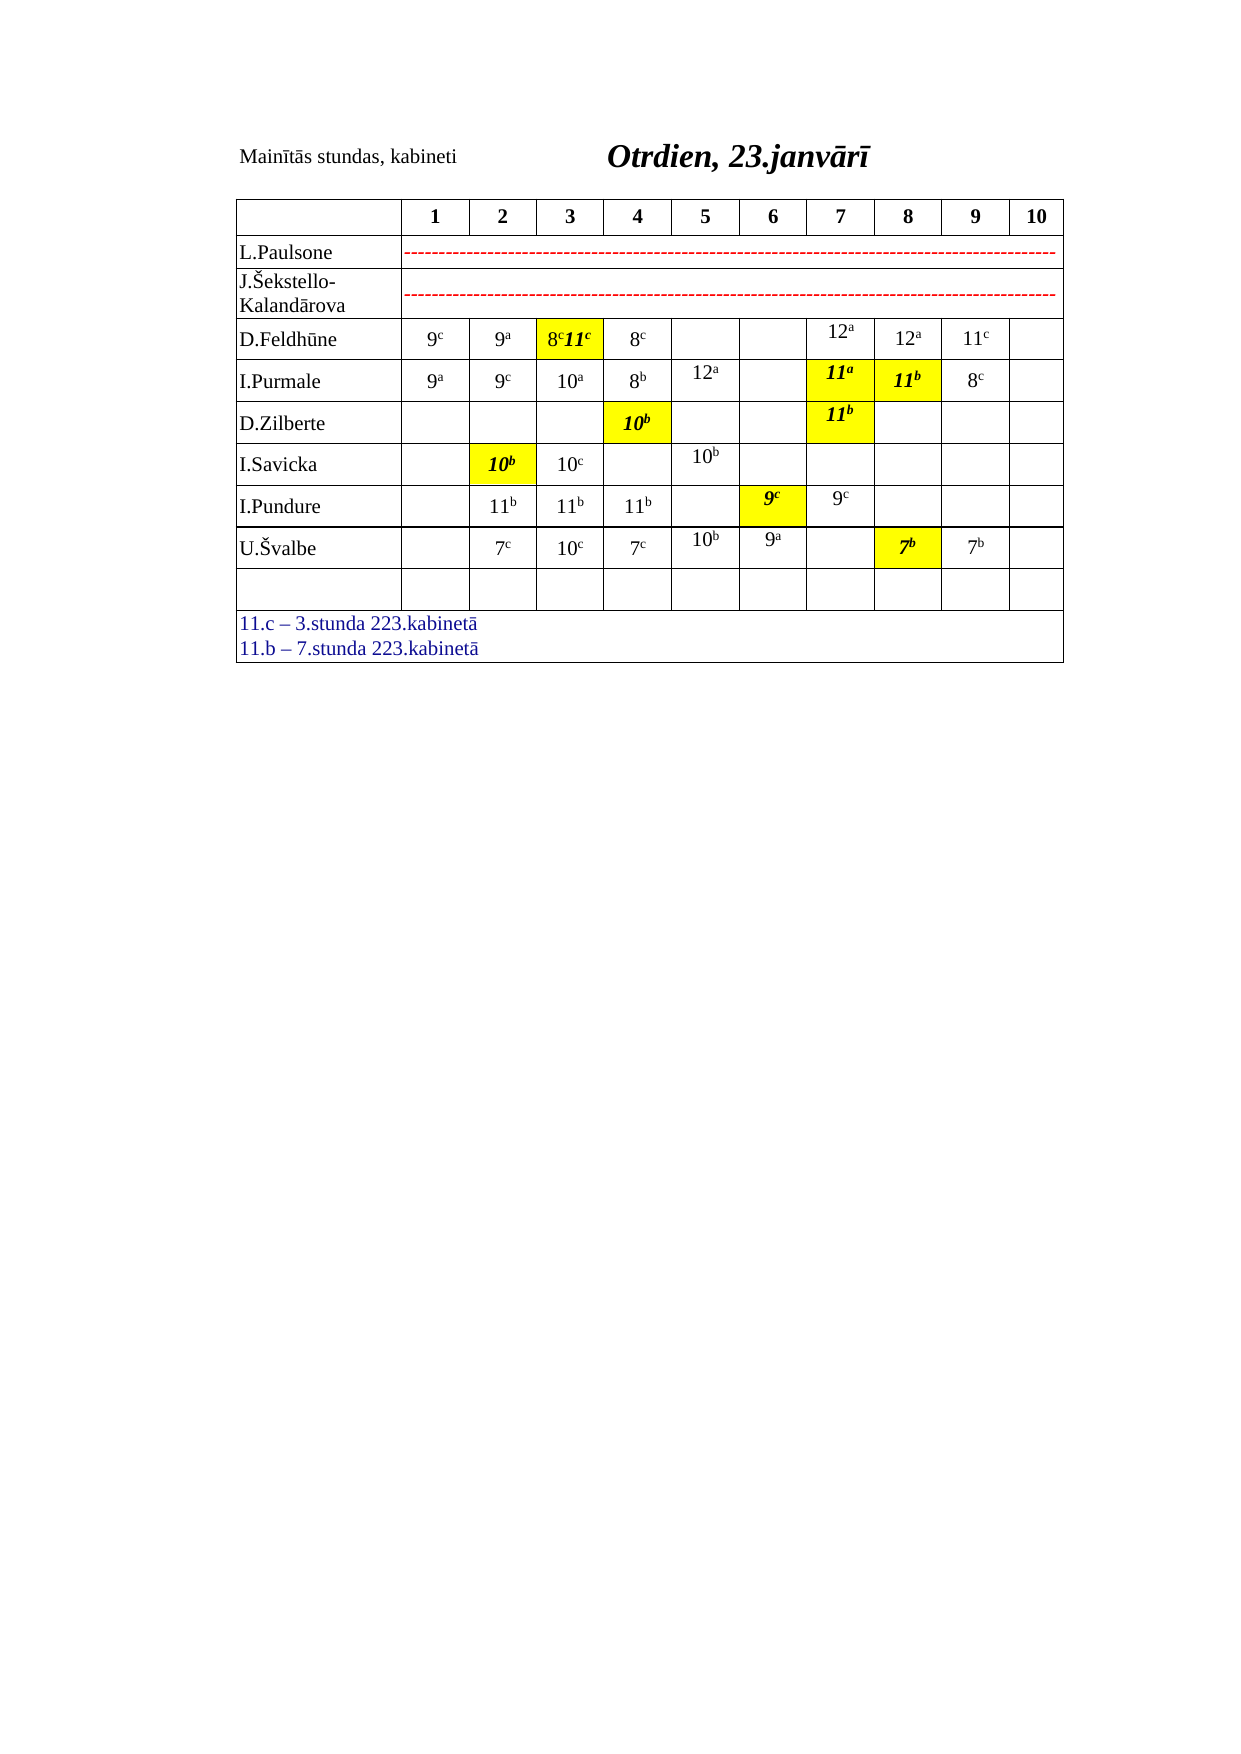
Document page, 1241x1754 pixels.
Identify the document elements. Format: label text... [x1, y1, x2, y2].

table_cell [942, 444, 1009, 484]
table_cell 11c [942, 319, 1009, 359]
table_cell [1010, 569, 1063, 610]
table_cell 11b [875, 360, 941, 401]
table_cell [942, 402, 1009, 443]
table_cell [672, 569, 739, 610]
table_cell 1 [402, 200, 469, 234]
table_cell 9a [402, 360, 469, 401]
table_cell [537, 402, 603, 443]
table_cell 8c [604, 319, 671, 359]
table_cell [672, 319, 739, 359]
table_header Otrdien, 23.janvārī [604, 114, 1063, 198]
table_cell [470, 402, 536, 443]
table_cell [470, 569, 536, 610]
table_cell 7c [604, 528, 671, 568]
table_cell 11b [537, 486, 603, 526]
table_cell [237, 569, 401, 610]
table_cell 10b [604, 402, 671, 443]
table_cell 12a [807, 319, 874, 359]
table_cell 9c [740, 486, 806, 526]
table_cell [942, 569, 1009, 610]
table_cell L.Paulsone [237, 236, 401, 268]
table_cell [402, 569, 469, 610]
table_cell [1010, 360, 1063, 401]
table_cell 8c11c [537, 319, 603, 359]
table_cell [402, 444, 469, 484]
table_cell 10c [537, 444, 603, 484]
table_cell 10 [1010, 200, 1063, 234]
table_cell 4 [604, 200, 671, 234]
table_cell 10b [672, 444, 739, 484]
table_cell [402, 402, 469, 443]
table_cell D.Zilberte [237, 402, 401, 443]
table_cell 3 [537, 200, 603, 234]
table_cell [875, 402, 941, 443]
table_cell 9c [402, 319, 469, 359]
table_cell 10a [537, 360, 603, 401]
table_cell [942, 486, 1009, 526]
table_cell 9c [470, 360, 536, 401]
table_cell 12a [672, 360, 739, 401]
table_cell [1010, 528, 1063, 568]
table_cell 7 [807, 200, 874, 234]
table_cell 9 [942, 200, 1009, 234]
table_cell [402, 528, 469, 568]
table_cell 2 [470, 200, 536, 234]
table_cell [672, 486, 739, 526]
table_cell 10b [470, 444, 536, 484]
table_cell [875, 486, 941, 526]
table_cell [875, 569, 941, 610]
table_cell I.Pundure [237, 486, 401, 526]
table_cell [807, 569, 874, 610]
table_cell 10c [537, 528, 603, 568]
table_cell [402, 486, 469, 526]
table_header Mainītās stundas, kabineti [236, 114, 604, 198]
table_cell 8 [875, 200, 941, 234]
table_cell [740, 402, 806, 443]
table_cell 10b [672, 528, 739, 568]
table_cell [1010, 444, 1063, 484]
table_cell 7b [875, 528, 941, 568]
table_cell [807, 444, 874, 484]
table_cell 11b [807, 402, 874, 443]
table_cell [237, 200, 401, 234]
table_cell J.Šekstello-Kalandārova [237, 269, 401, 317]
table_cell 9a [740, 528, 806, 568]
table_cell 11a [807, 360, 874, 401]
table_cell [740, 360, 806, 401]
table_cell I.Purmale [237, 360, 401, 401]
table_cell [740, 319, 806, 359]
table_cell 9a [470, 319, 536, 359]
table_cell ---------------------------------------------------------------------------------------------- [402, 269, 1063, 317]
table_cell ---------------------------------------------------------------------------------------------- [402, 236, 1063, 268]
table_cell [604, 569, 671, 610]
table_cell 11.c – 3.stunda 223.kabinetā 11.b – 7.stunda 223.kabinetā [237, 611, 1063, 662]
table_cell U.Švalbe [237, 528, 401, 568]
table_cell 5 [672, 200, 739, 234]
table_cell [740, 444, 806, 484]
table_cell 9c [807, 486, 874, 526]
table_cell 8c [942, 360, 1009, 401]
table_cell 8b [604, 360, 671, 401]
table_cell [740, 569, 806, 610]
table_cell 11b [604, 486, 671, 526]
table_cell [875, 444, 941, 484]
table_cell [672, 402, 739, 443]
table_cell 11b [470, 486, 536, 526]
table_cell 7b [942, 528, 1009, 568]
table_cell [1010, 486, 1063, 526]
table_cell 12a [875, 319, 941, 359]
table_cell D.Feldhūne [237, 319, 401, 359]
table_cell 6 [740, 200, 806, 234]
table_cell [537, 569, 603, 610]
table_cell [807, 528, 874, 568]
table_cell [1010, 319, 1063, 359]
table_cell 7c [470, 528, 536, 568]
table_cell [604, 444, 671, 484]
table_cell [1010, 402, 1063, 443]
table_cell I.Savicka [237, 444, 401, 484]
